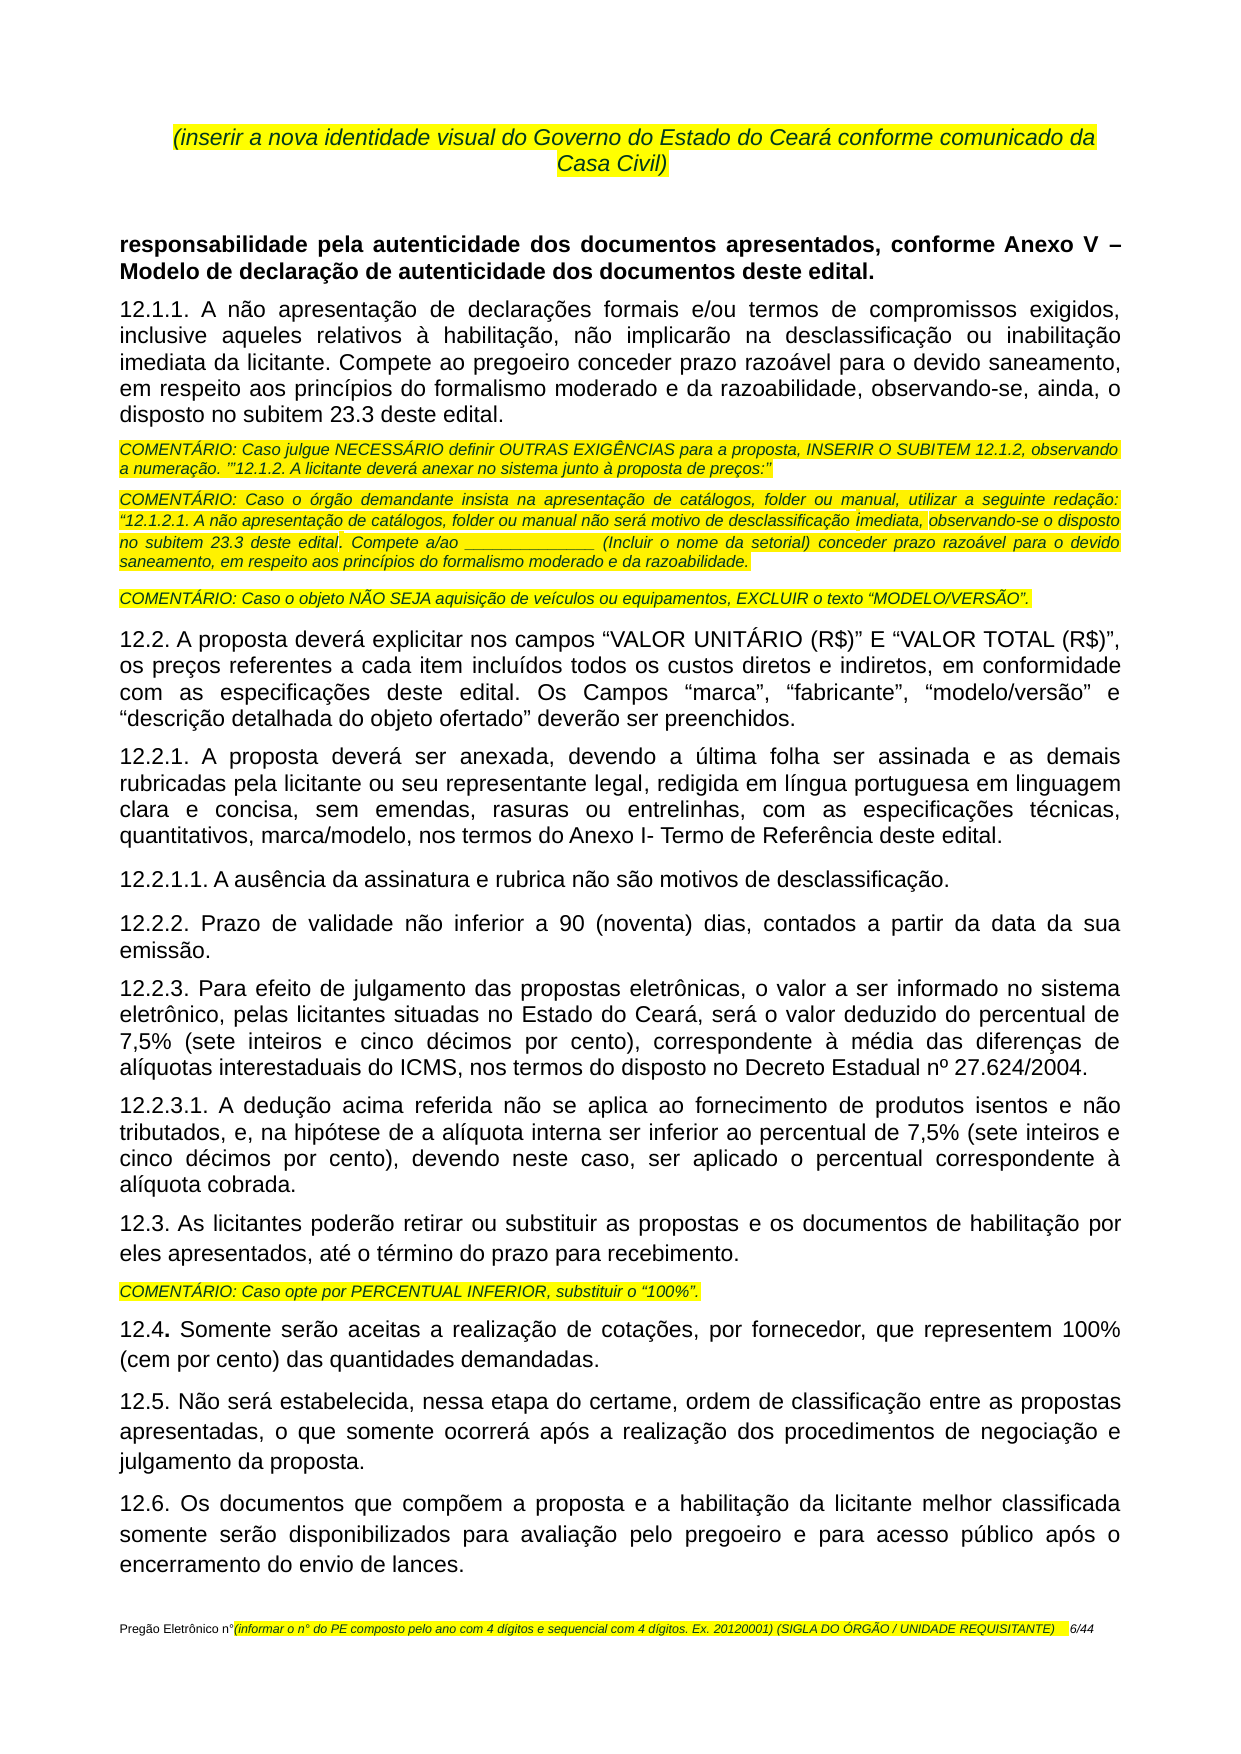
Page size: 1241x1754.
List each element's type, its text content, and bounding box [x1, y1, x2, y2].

text 12.2.1. A proposta deverá ser anexada, devendo a última folha ser assinada e as demais rubricadas pela licitante ou seu representante legal, redigida em língua portuguesa em linguagem clara e concisa, sem emendas, rasuras ou entrelinhas, com as especificações técnicas, quantitativos, marca/modelo, nos termos do Anexo I- Termo de Referência deste edital. [119, 743, 1121, 848]
list 12.3. As licitantes poderão retirar ou substituir as propostas e os documentos de habilitação por eles apresentados, até o término do prazo para recebimento. [119, 1209, 1121, 1266]
text 12.2.1.1. A ausência da assinatura e rubrica não são motivos de desclassificação. [119, 866, 1121, 893]
text 12.1.1. A não apresentação de declarações formais e/ou termos de compromissos exigidos, inclusive aqueles relativos à habilitação, não implicarão na desclassificação ou inabilitação imediata da licitante. Compete ao pregoeiro conceder prazo razoável para o devido saneamento, em respeito aos princípios do formalismo moderado e da razoabilidade, observando-se, ainda, o disposto no subitem 23.3 deste edital. [119, 296, 1121, 428]
text 12.2.3. Para efeito de julgamento das propostas eletrônicas, o valor a ser informado no sistema eletrônico, pelas licitantes situadas no Estado do Ceará, será o valor deduzido do percentual de 7,5% (sete inteiros e cinco décimos por cento), correspondente à média das diferenças de alíquotas interestaduais do ICMS, nos termos do disposto no Decreto Estadual nº 27.624/2004. [119, 975, 1121, 1080]
text responsabilidade pela autenticidade dos documentos apresentados, conforme Anexo V – Modelo de declaração de autenticidade dos documentos deste edital. [119, 231, 1121, 284]
text 12.2. A proposta deverá explicitar nos campos “VALOR UNITÁRIO (R$)” E “VALOR TOTAL (R$)”, os preços referentes a cada item incluídos todos os custos diretos e indiretos, em conformidade com as especificações deste edital. Os Campos “marca”, “fabricante”, “modelo/versão” e “descrição detalhada do objeto ofertado” deverão ser preenchidos. [119, 626, 1121, 731]
text COMENTÁRIO: Caso julgue NECESSÁRIO definir OUTRAS EXIGÊNCIAS para a proposta, INSERIR O SUBITEM 12.1.2, observando a numeração. ’”12.1.2. A licitante deverá anexar no sistema junto à proposta de preços:’’ [119, 439, 1121, 478]
list COMENTÁRIO: Caso opte por PERCENTUAL INFERIOR, substituir o “100%”. [119, 1282, 1121, 1301]
text COMENTÁRIO: Caso o órgão demandante insista na apresentação de catálogos, folder ou manual, utilizar a seguinte redação: “12.1.2.1. A não apresentação de catálogos, folder ou manual não será motivo de desclassificação imediata, observando-se o disposto no subitem 23.3 deste edital. Compete a/ao ______________ (Incluir o nome da setorial) conceder prazo razoável para o devido saneamento, em respeito aos princípios do formalismo moderado e da razoabilidade. [119, 490, 1121, 571]
list 12.5. Não será estabelecida, nessa etapa do certame, ordem de classificação entre as propostas apresentadas, o que somente ocorrerá após a realização dos procedimentos de negociação e julgamento da proposta. [119, 1388, 1121, 1475]
text 12.2.2. Prazo de validade não inferior a 90 (noventa) dias, contados a partir da data da sua emissão. [119, 910, 1121, 963]
text 12.2.3.1. A dedução acima referida não se aplica ao fornecimento de produtos isentos e não tributados, e, na hipótese de a alíquota interna ser inferior ao percentual de 7,5% (sete inteiros e cinco décimos por cento), devendo neste caso, ser aplicado o percentual correspondente à alíquota cobrada. [119, 1092, 1121, 1198]
text COMENTÁRIO: Caso o objeto NÃO SEJA aquisição de veículos ou equipamentos, EXCLUIR o texto “MODELO/VERSÃO”. [119, 589, 1121, 608]
list 12.4. Somente serão aceitas a realização de cotações, por fornecedor, que representem 100% (cem por cento) das quantidades demandadas. [119, 1316, 1121, 1372]
list 12.6. Os documentos que compõem a proposta e a habilitação da licitante melhor classificada somente serão disponibilizados para avaliação pelo pregoeiro e para acesso público após o encerramento do envio de lances. [119, 1490, 1121, 1577]
